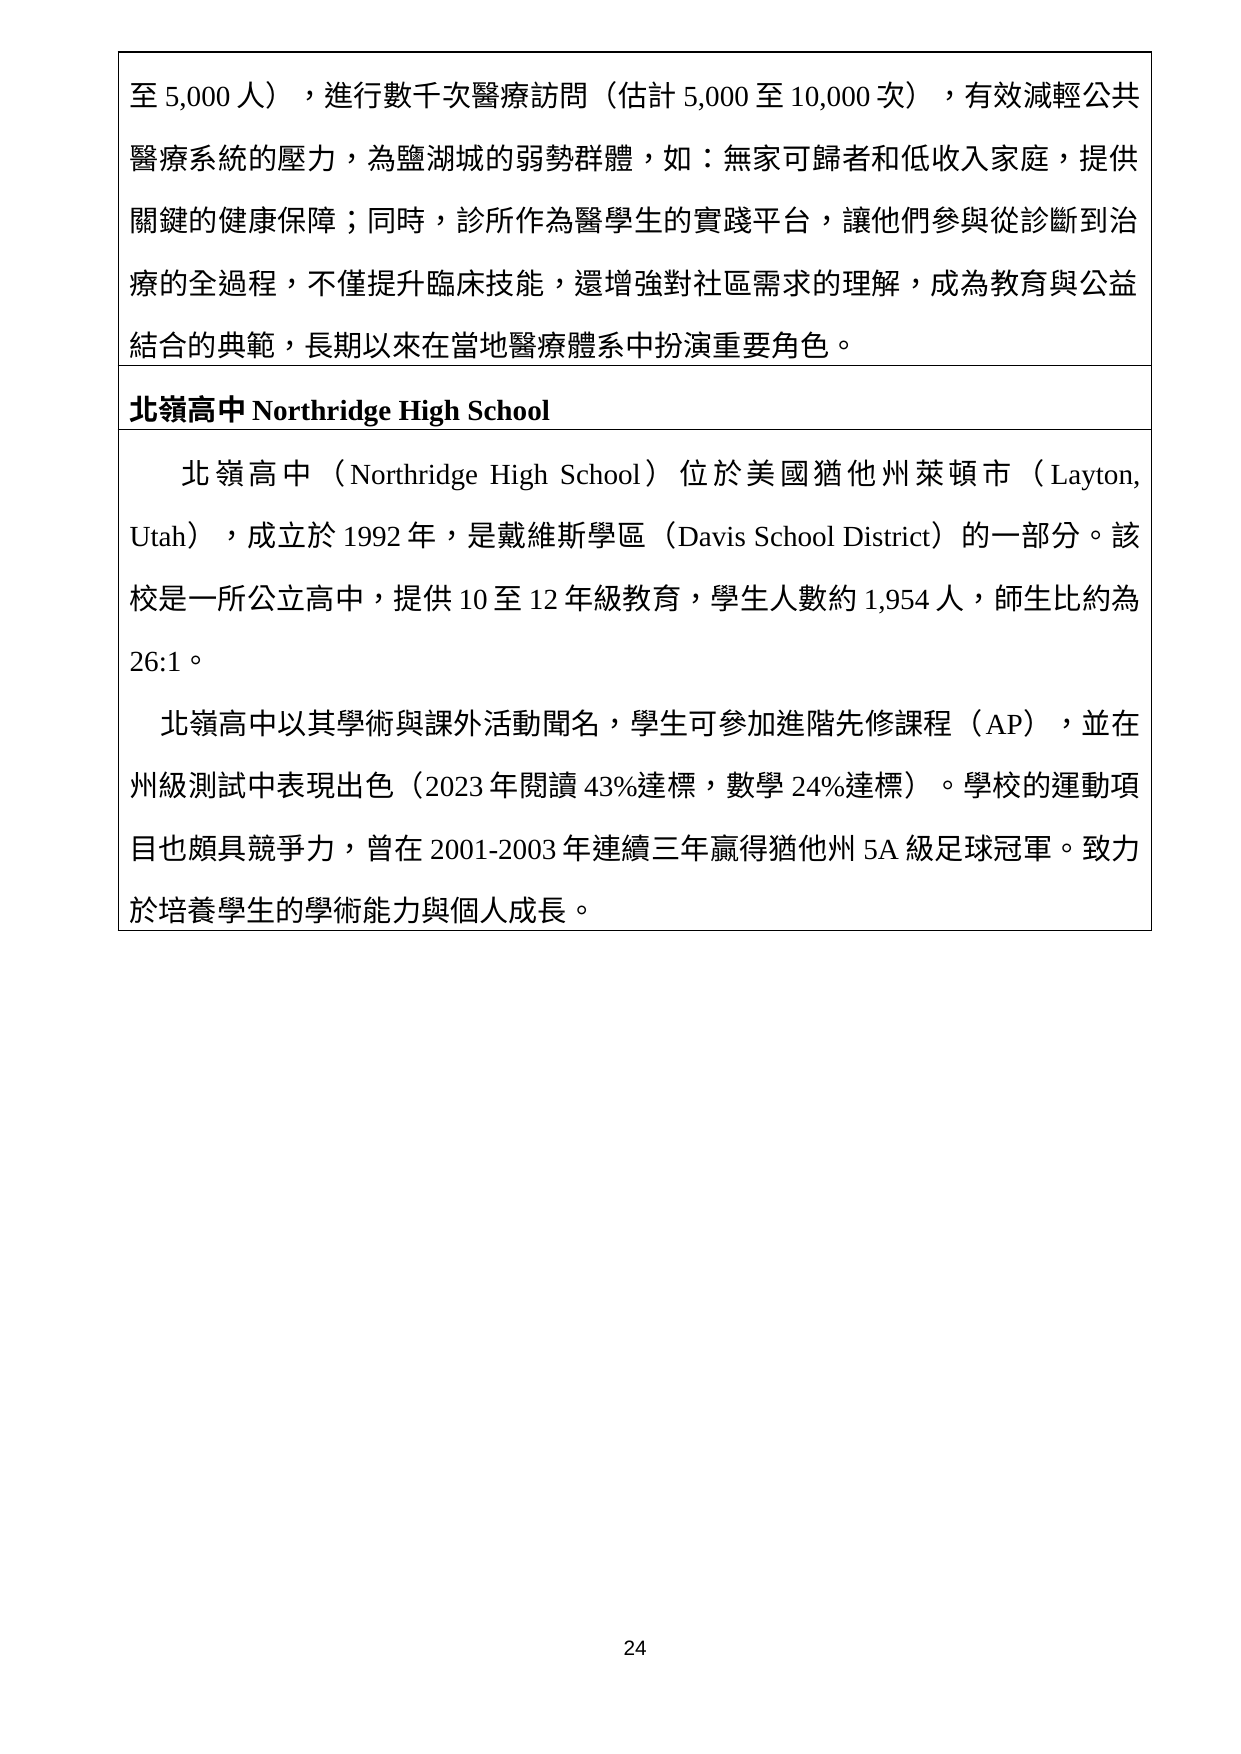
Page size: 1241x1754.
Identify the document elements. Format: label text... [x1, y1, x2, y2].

table_cell 至5,000人），進行數千次醫療訪問（估計5,000至10,000次），有效減輕公共醫療系統的壓力，為鹽湖城的弱勢群體，如：無家可歸者和低收入家庭，提供關鍵的健康保障；同時，診所作為醫學生的實踐平台，讓他們參與從診斷到治療的全過程，不僅提升臨床技能，還增強對社區需求的理解，成為教育與公益結合的典範，長期以來在當地醫療體系中扮演重要角色。 [119, 53, 1151, 365]
table_cell 北嶺高中（Northridge High School）位於美國猶他州萊頓市（Layton, Utah），成立於1992年，是戴維斯學區（Davis School District）的一部分。該校是一所公立高中，提供10至12年級教育，學生人數約1,954人，師生比約為26:1。 北嶺高中以其學術與課外活動聞名，學生可參加進階先修課程（AP），並在州級測試中表現出色（2023年閱讀43%達標，數學24%達標）。學校的運動項目也頗具競爭力，曾在2001-2003年連續三年贏得猶他州5A級足球冠軍。致力於培養學生的學術能力與個人成長。 [119, 430, 1151, 930]
table_cell 北嶺高中Northridge High School [119, 366, 1151, 429]
